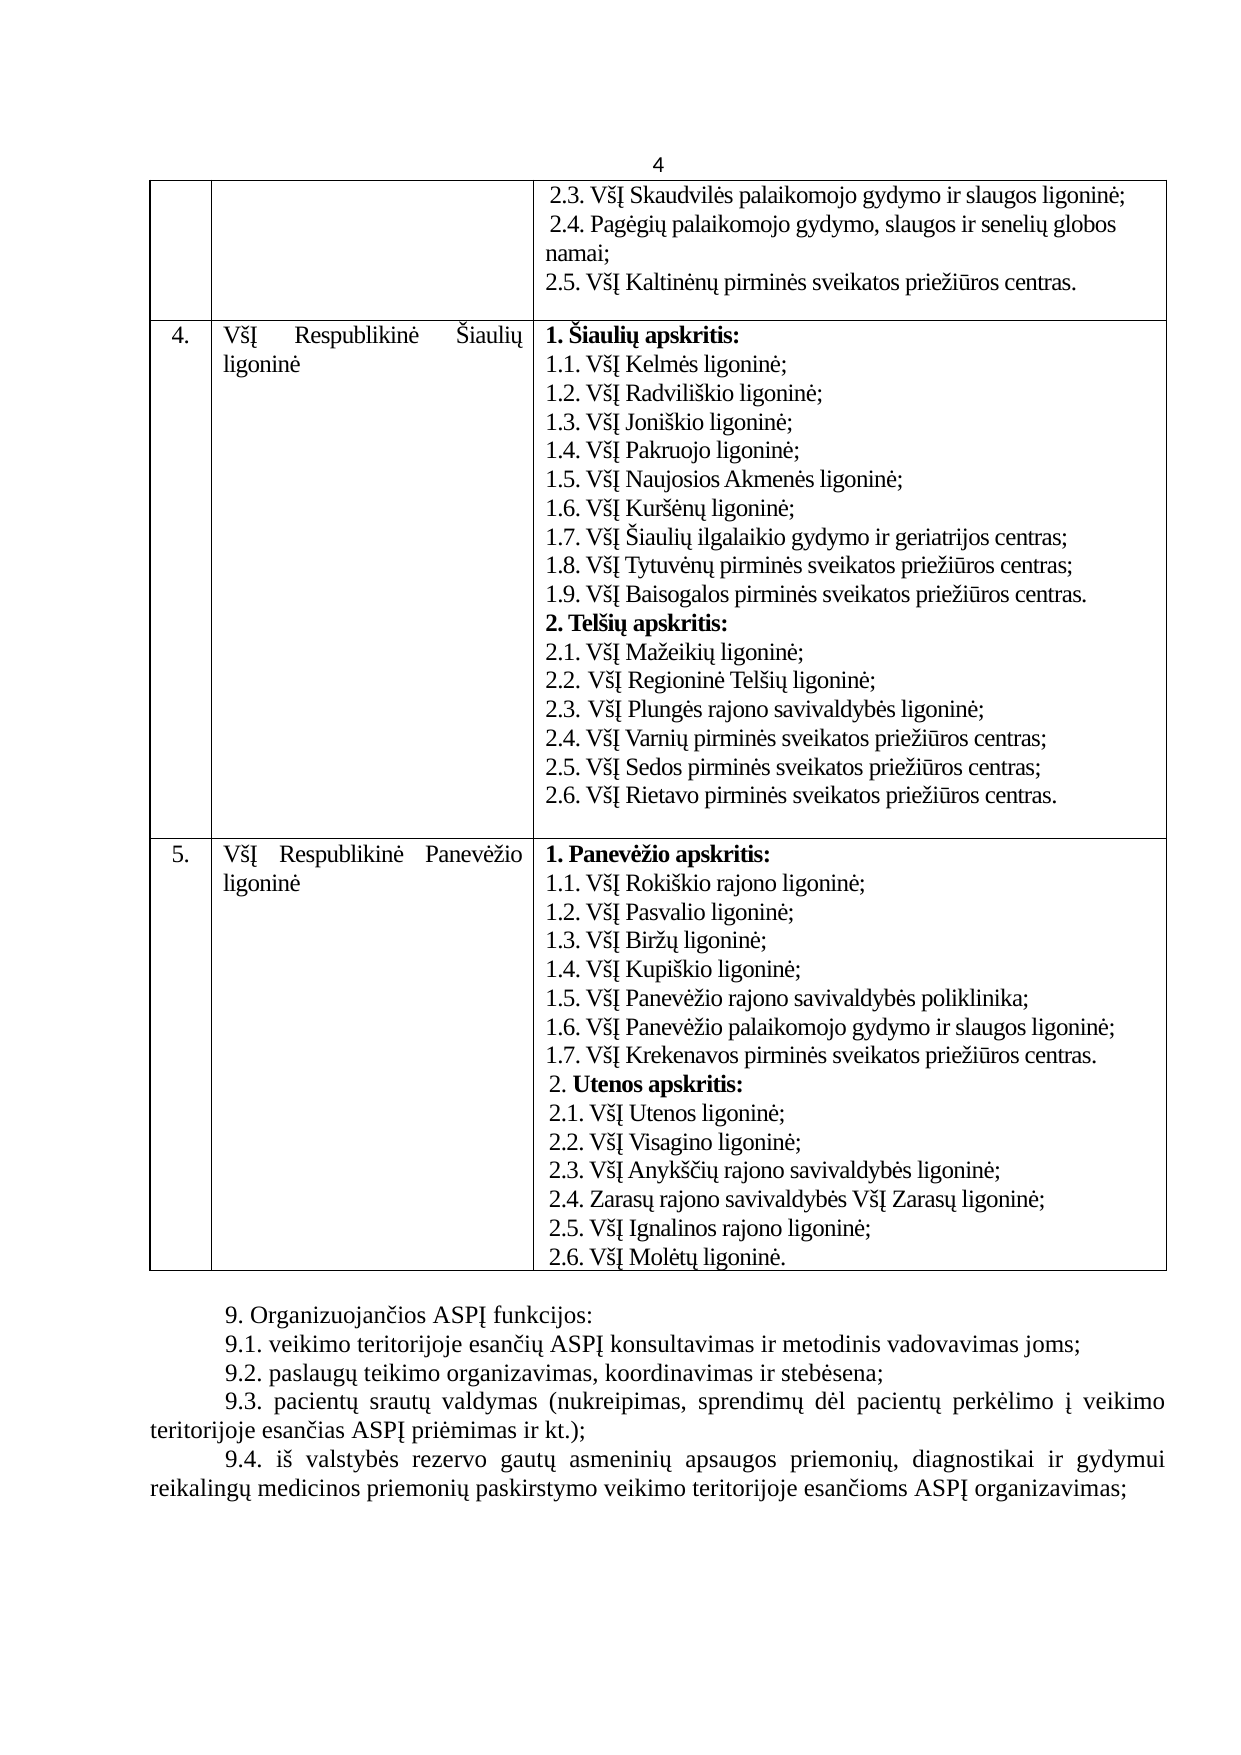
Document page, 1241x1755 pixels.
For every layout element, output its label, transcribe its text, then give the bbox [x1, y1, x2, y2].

table_cell [212, 181, 533, 319]
table_cell 2.3. VšĮ Skaudvilės palaikomojo gydymo ir slaugos ligoninė; 2.4. Pagėgių palaikomojo gydymo, slaugos ir senelių globos namai; 2.5. VšĮ Kaltinėnų pirminės sveikatos priežiūros centras. [534, 181, 1166, 319]
table_cell 5. [151, 839, 211, 1270]
table_cell 1. Panevėžio apskritis: 1.1. VšĮ Rokiškio rajono ligoninė; 1.2. VšĮ Pasvalio ligoninė; 1.3. VšĮ Biržų ligoninė; 1.4. VšĮ Kupiškio ligoninė; 1.5. VšĮ Panevėžio rajono savivaldybės poliklinika; 1.6. VšĮ Panevėžio palaikomojo gydymo ir slaugos ligoninė; 1.7. VšĮ Krekenavos pirminės sveikatos priežiūros centras. 2. Utenos apskritis: 2.1. VšĮ Utenos ligoninė; 2.2. VšĮ Visagino ligoninė; 2.3. VšĮ Anykščių rajono savivaldybės ligoninė; 2.4. Zarasų rajono savivaldybės VšĮ Zarasų ligoninė; 2.5. VšĮ Ignalinos rajono ligoninė; 2.6. VšĮ Molėtų ligoninė. [534, 839, 1166, 1270]
text 9.2. paslaugų teikimo organizavimas, koordinavimas ir stebėsena; [150, 1358, 1166, 1386]
table_cell 4. [151, 321, 211, 838]
text 9. Organizuojančios ASPĮ funkcijos: [150, 1300, 1166, 1329]
text 9.1. veikimo teritorijoje esančių ASPĮ konsultavimas ir metodinis vadovavimas joms; [150, 1329, 1166, 1358]
text 9.4. iš valstybės rezervo gautų asmeninių apsaugos priemonių, diagnostikai ir gydymui reikalingų medicinos priemonių paskirstymo veikimo teritorijoje esančioms ASPĮ organizavimas; [150, 1444, 1166, 1501]
table_cell 1. Šiaulių apskritis: 1.1. VšĮ Kelmės ligoninė; 1.2. VšĮ Radviliškio ligoninė; 1.3. VšĮ Joniškio ligoninė; 1.4. VšĮ Pakruojo ligoninė; 1.5. VšĮ Naujosios Akmenės ligoninė; 1.6. VšĮ Kuršėnų ligoninė; 1.7. VšĮ Šiaulių ilgalaikio gydymo ir geriatrijos centras; 1.8. VšĮ Tytuvėnų pirminės sveikatos priežiūros centras; 1.9. VšĮ Baisogalos pirminės sveikatos priežiūros centras. 2. Telšių apskritis: 2.1. VšĮ Mažeikių ligoninė; 2.2. VšĮ Regioninė Telšių ligoninė; 2.3. VšĮ Plungės rajono savivaldybės ligoninė; 2.4. VšĮ Varnių pirminės sveikatos priežiūros centras; 2.5. VšĮ Sedos pirminės sveikatos priežiūros centras; 2.6. VšĮ Rietavo pirminės sveikatos priežiūros centras. [534, 321, 1166, 838]
text 9.3. pacientų srautų valdymas (nukreipimas, sprendimų dėl pacientų perkėlimo į veikimo teritorijoje esančias ASPĮ priėmimas ir kt.); [150, 1386, 1166, 1444]
table_cell [151, 181, 211, 319]
table_cell VšĮ Respublikinė Šiaulių ligoninė [212, 321, 533, 838]
table_cell VšĮ Respublikinė Panevėžio ligoninė [212, 839, 533, 1270]
